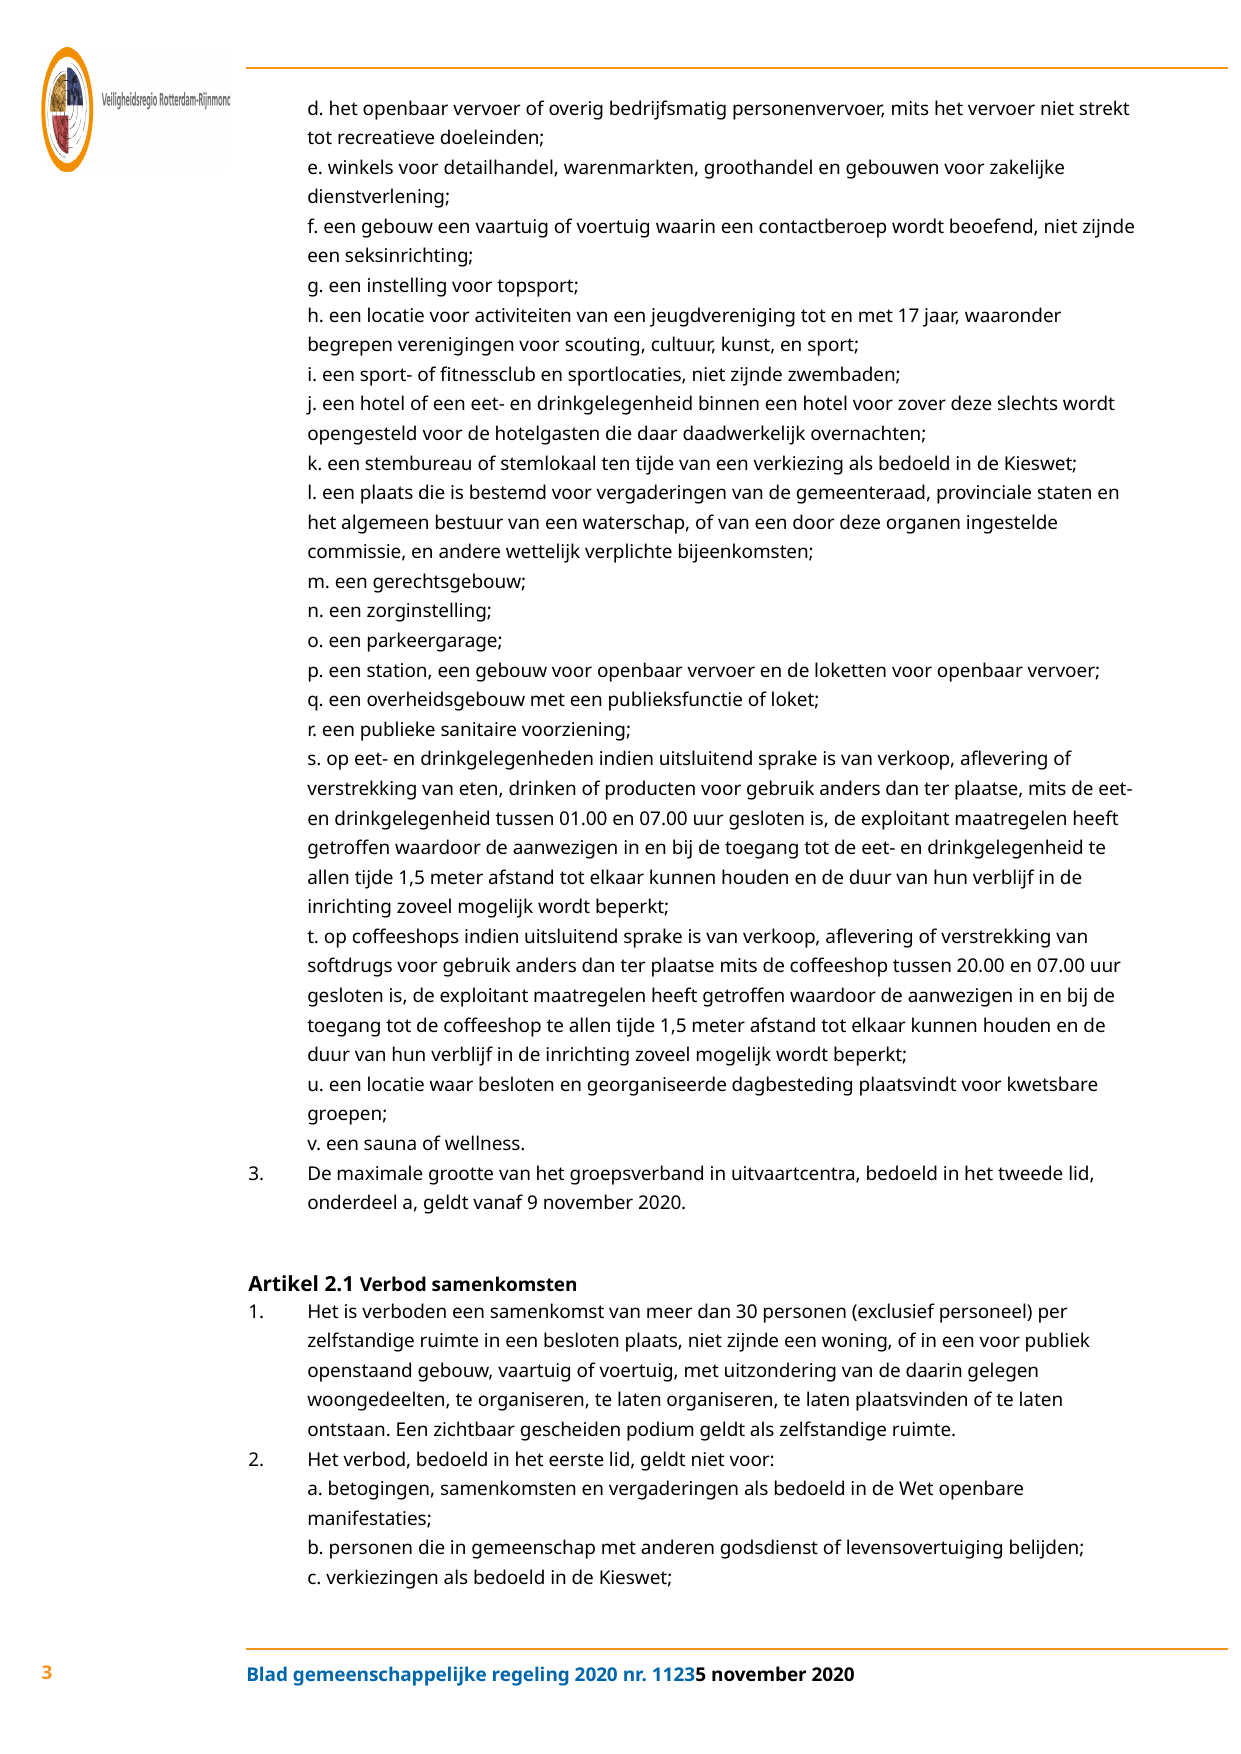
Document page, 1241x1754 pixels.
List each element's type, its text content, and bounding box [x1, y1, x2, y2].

list u. een locatie waar besloten en georganiseerde dagbesteding plaatsvindt voor kwetsbare groepen; [248, 1071, 1152, 1126]
list d. het openbaar vervoer of overig bedrijfsmatig personenvervoer, mits het vervoer niet strekt tot recreatieve doeleinden; [248, 95, 1152, 150]
list c. verkiezingen als bedoeld in de Kieswet; [248, 1564, 1152, 1590]
list h. een locatie voor activiteiten van een jeugdvereniging tot en met 17 jaar, waaronder begrepen verenigingen voor scouting, cultuur, kunst, en sport; [248, 302, 1152, 357]
list k. een stembureau of stemlokaal ten tijde van een verkiezing als bedoeld in de Kieswet; [248, 450, 1152, 476]
list p. een station, een gebouw voor openbaar vervoer en de loketten voor openbaar vervoer; [248, 657, 1152, 683]
list l. een plaats die is bestemd voor vergaderingen van de gemeenteraad, provinciale staten en het algemeen bestuur van een waterschap, of van een door deze organen ingestelde commissie, en andere wettelijk verplichte bijeenkomsten; [248, 479, 1152, 564]
list b. personen die in gemeenschap met anderen godsdienst of levensovertuiging belijden; [248, 1534, 1152, 1560]
list t. op coffeeshops indien uitsluitend sprake is van verkoop, aflevering of verstrekking van softdrugs voor gebruik anders dan ter plaatse mits de coffeeshop tussen 20.00 en 07.00 uur gesloten is, de exploitant maatregelen heeft getroffen waardoor de aanwezigen in en bij de toegang tot de coffeeshop te allen tijde 1,5 meter afstand tot elkaar kunnen houden en de duur van hun verblijf in de inrichting zoveel mogelijk wordt beperkt; [248, 923, 1152, 1067]
list a. betogingen, samenkomsten en vergaderingen als bedoeld in de Wet openbare manifestaties; [248, 1475, 1152, 1531]
list m. een gerechtsgebouw; [248, 568, 1152, 594]
list f. een gebouw een vaartuig of voertuig waarin een contactberoep wordt beoefend, niet zijnde een seksinrichting; [248, 213, 1152, 268]
list q. een overheidsgebouw met een publieksfunctie of loket; [248, 686, 1152, 712]
text Artikel 2.1 Verbod samenkomsten [248, 1269, 1152, 1298]
list n. een zorginstelling; [248, 598, 1152, 623]
list o. een parkeergarage; [248, 627, 1152, 653]
list g. een instelling voor topsport; [248, 272, 1152, 298]
list Het verbod, bedoeld in het eerste lid, geldt niet voor: [248, 1446, 1152, 1471]
list i. een sport- of fitnessclub en sportlocaties, niet zijnde zwembaden; [248, 361, 1152, 387]
list v. een sauna of wellness. [248, 1130, 1152, 1156]
list r. een publieke sanitaire voorziening; [248, 716, 1152, 742]
list j. een hotel of een eet- en drinkgelegenheid binnen een hotel voor zover deze slechts wordt opengesteld voor de hotelgasten die daar daadwerkelijk overnachten; [248, 391, 1152, 446]
list e. winkels voor detailhandel, warenmarkten, groothandel en gebouwen voor zakelijke dienstverlening; [248, 154, 1152, 209]
list Het is verboden een samenkomst van meer dan 30 personen (exclusief personeel) per zelfstandige ruimte in een besloten plaats, niet zijnde een woning, of in een voor publiek openstaand gebouw, vaartuig of voertuig, met uitzondering van de daarin gelegen woongedeelten, te organiseren, te laten organiseren, te laten plaatsvinden of te laten ontstaan. Een zichtbaar gescheiden podium geldt als zelfstandige ruimte. [248, 1298, 1152, 1442]
list De maximale grootte van het groepsverband in uitvaartcentra, bedoeld in het tweede lid, onderdeel a, geldt vanaf 9 november 2020. [248, 1160, 1152, 1215]
picture [41, 47, 231, 172]
list s. op eet- en drinkgelegenheden indien uitsluitend sprake is van verkoop, aflevering of verstrekking van eten, drinken of producten voor gebruik anders dan ter plaatse, mits de eet- en drinkgelegenheid tussen 01.00 en 07.00 uur gesloten is, de exploitant maatregelen heeft getroffen waardoor de aanwezigen in en bij de toegang tot de eet- en drinkgelegenheid te allen tijde 1,5 meter afstand tot elkaar kunnen houden en de duur van hun verblijf in de inrichting zoveel mogelijk wordt beperkt; [248, 746, 1152, 919]
